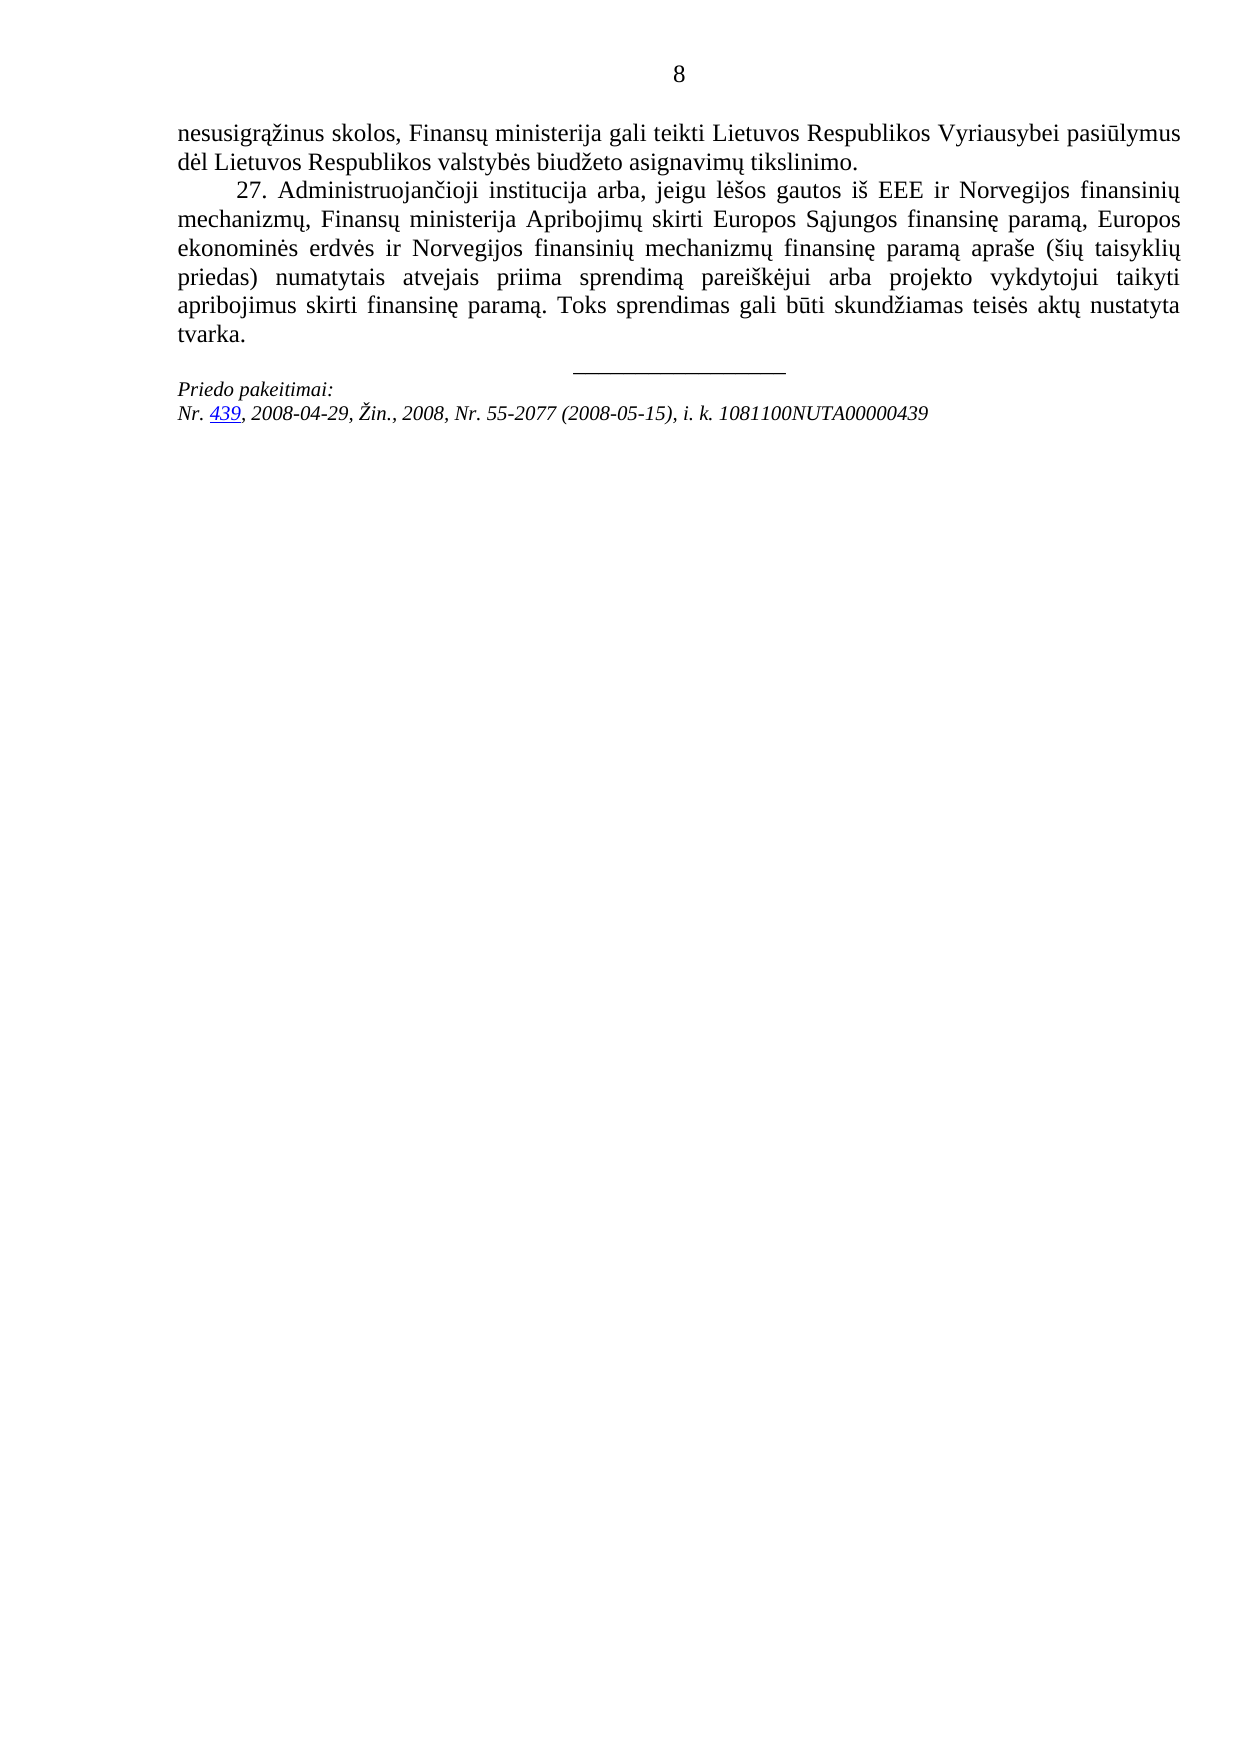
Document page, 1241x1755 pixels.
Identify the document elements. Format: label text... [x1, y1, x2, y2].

text _________________ [177, 348, 1181, 377]
text Priedo pakeitimai: [177, 377, 1181, 401]
text 27. Administruojančioji institucija arba, jeigu lėšos gautos iš EEE ir Norvegijos finansinių mechanizmų, Finansų ministerija Apribojimų skirti Europos Sąjungos finansinę paramą, Europos ekonominės erdvės ir Norvegijos finansinių mechanizmų finansinę paramą apraše (šių taisyklių priedas) numatytais atvejais priima sprendimą pareiškėjui arba projekto vykdytojui taikyti apribojimus skirti finansinę paramą. Toks sprendimas gali būti skundžiamas teisės aktų nustatyta tvarka. [177, 176, 1181, 348]
text nesusigrąžinus skolos, Finansų ministerija gali teikti Lietuvos Respublikos Vyriausybei pasiūlymus dėl Lietuvos Respublikos valstybės biudžeto asignavimų tikslinimo. [177, 118, 1181, 176]
text Nr. 439, 2008-04-29, Žin., 2008, Nr. 55-2077 (2008-05-15), i. k. 1081100NUTA00000439 [177, 401, 1181, 425]
